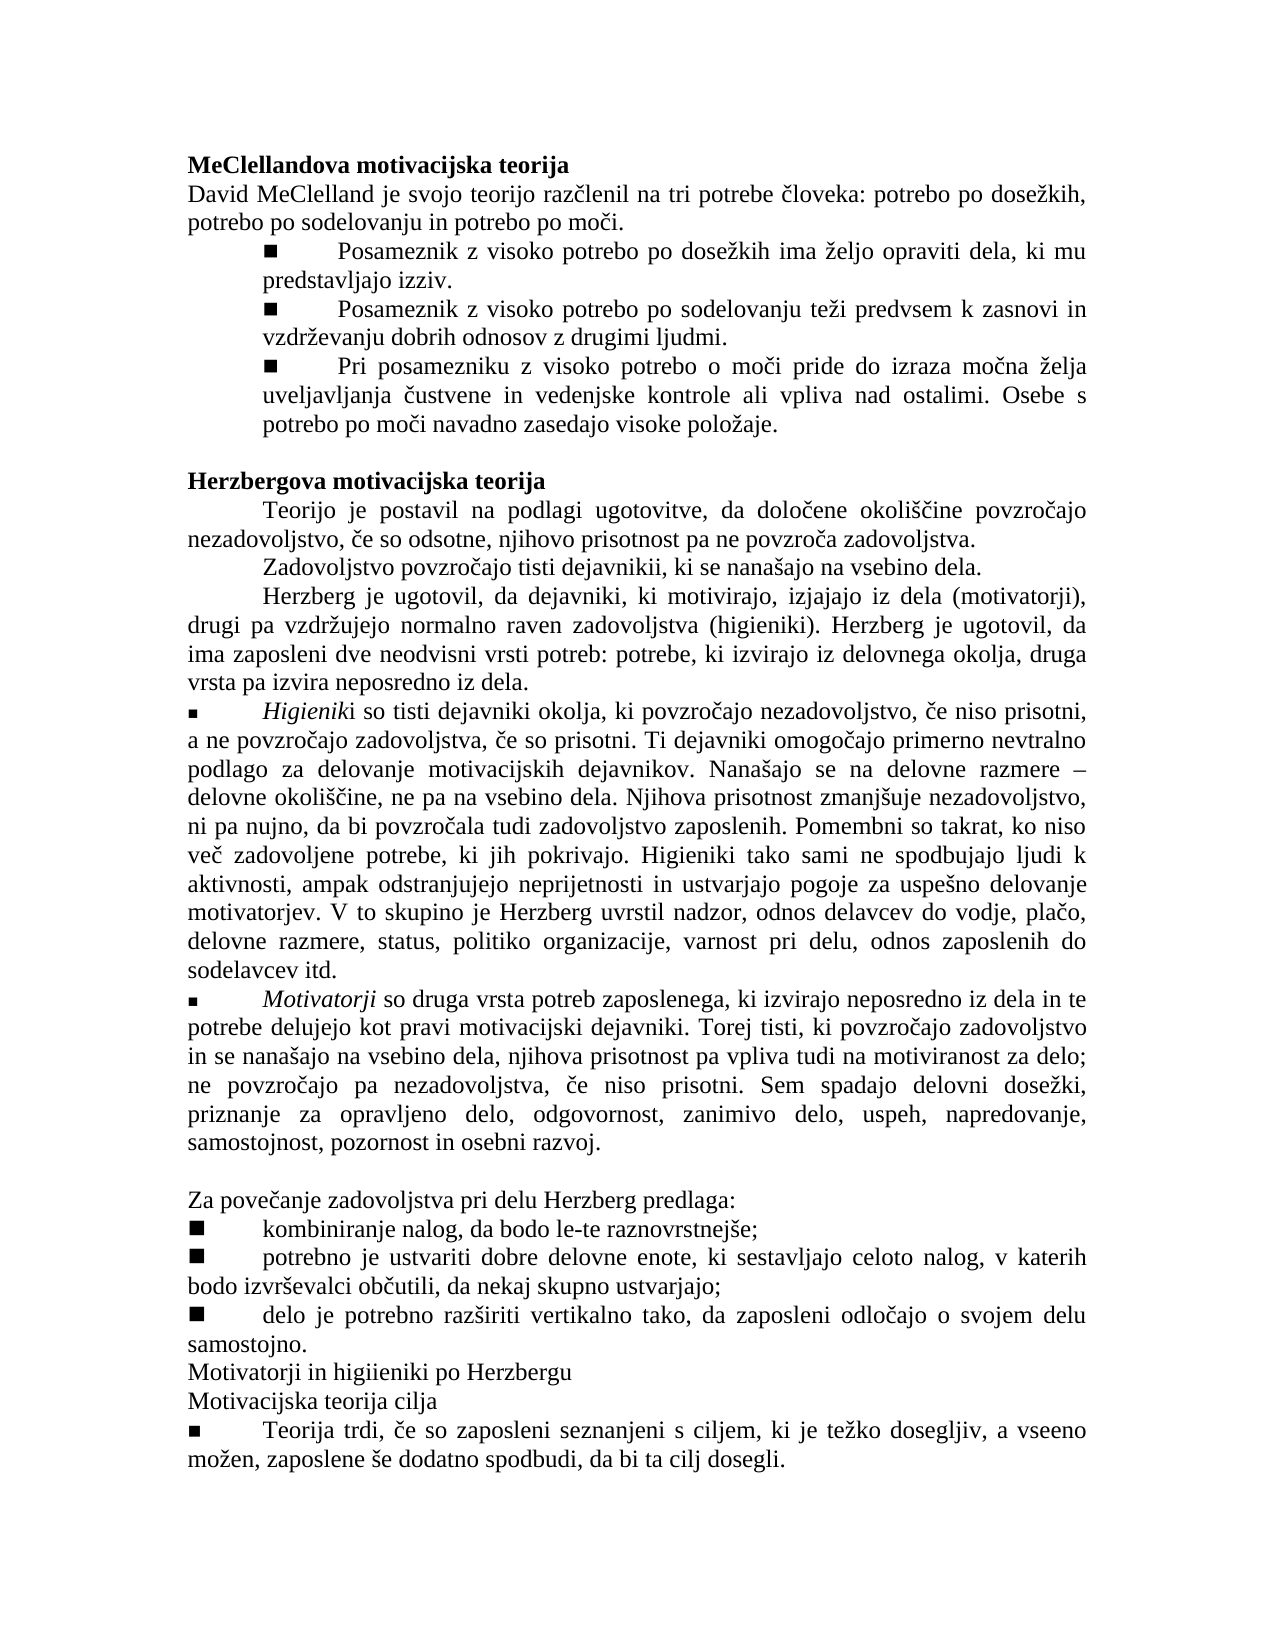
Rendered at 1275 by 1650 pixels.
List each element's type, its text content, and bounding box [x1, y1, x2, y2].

text Herzberg je ugotovil, da dejavniki, ki motivirajo, izjajajo iz dela (motivatorji), drugi pa vzdržujejo normalno raven zadovoljstva (higieniki). Herzberg je ugotovil, da ima zaposleni dve neodvisni vrsti potreb: potrebe, ki izvirajo iz delovnega okolja, druga vrsta pa izvira neposredno iz dela. [187, 581, 1087, 696]
text Teorijo je postavil na podlagi ugotovitve, da določene okoliščine povzročajo nezadovoljstvo, če so odsotne, njihovo prisotnost pa ne povzroča zadovoljstva. [187, 495, 1087, 552]
list Pri posamezniku z visoko potrebo o moči pride do izraza močna želja uveljavljanja čustvene in vedenjske kontrole ali vpliva nad ostalimi. Osebe s potrebo po moči navadno zasedajo visoke položaje. [262, 351, 1087, 437]
list potrebno je ustvariti dobre delovne enote, ki sestavljajo celoto nalog, v katerih bodo izvrševalci občutili, da nekaj skupno ustvarjajo; [187, 1242, 1087, 1300]
text MeClellandova motivacijska teorija [187, 150, 1087, 179]
list delo je potrebno razširiti vertikalno tako, da zaposleni odločajo o svojem delu samostojno. [187, 1300, 1087, 1357]
list Teorija trdi, če so zaposleni seznanjeni s ciljem, ki je težko dosegljiv, a vseeno možen, zaposlene še dodatno spodbudi, da bi ta cilj dosegli. [187, 1415, 1087, 1472]
text Herzbergova motivacijska teorija [187, 466, 1087, 495]
text Zadovoljstvo povzročajo tisti dejavnikii, ki se nanašajo na vsebino dela. [187, 552, 1087, 581]
list Posameznik z visoko potrebo po sodelovanju teži predvsem k zasnovi in vzdrževanju dobrih odnosov z drugimi ljudmi. [262, 294, 1087, 351]
text Za povečanje zadovoljstva pri delu Herzberg predlaga: [187, 1185, 1087, 1214]
text Motivatorji in higiieniki po Herzbergu [187, 1357, 1087, 1386]
text David MeClelland je svojo teorijo razčlenil na tri potrebe človeka: potrebo po dosežkih, potrebo po sodelovanju in potrebo po moči. [187, 179, 1087, 236]
list Motivatorji so druga vrsta potreb zaposlenega, ki izvirajo neposredno iz dela in te potrebe delujejo kot pravi motivacijski dejavniki. Torej tisti, ki povzročajo zadovoljstvo in se nanašajo na vsebino dela, njihova prisotnost pa vpliva tudi na motiviranost za delo; ne povzročajo pa nezadovoljstva, če niso prisotni. Sem spadajo delovni dosežki, priznanje za opravljeno delo, odgovornost, zanimivo delo, uspeh, napredovanje, samostojnost, pozornost in osebni razvoj. [187, 984, 1087, 1156]
list Higieniki so tisti dejavniki okolja, ki povzročajo nezadovoljstvo, če niso prisotni, a ne povzročajo zadovoljstva, če so prisotni. Ti dejavniki omogočajo primerno nevtralno podlago za delovanje motivacijskih dejavnikov. Nanašajo se na delovne razmere – delovne okoliščine, ne pa na vsebino dela. Njihova prisotnost zmanjšuje nezadovoljstvo, ni pa nujno, da bi povzročala tudi zadovoljstvo zaposlenih. Pomembni so takrat, ko niso več zadovoljene potrebe, ki jih pokrivajo. Higieniki tako sami ne spodbujajo ljudi k aktivnosti, ampak odstranjujejo neprijetnosti in ustvarjajo pogoje za uspešno delovanje motivatorjev. V to skupino je Herzberg uvrstil nadzor, odnos delavcev do vodje, plačo, delovne razmere, status, politiko organizacije, varnost pri delu, odnos zaposlenih do sodelavcev itd. [187, 696, 1087, 984]
list kombiniranje nalog, da bodo le-te raznovrstnejše; [187, 1214, 1087, 1242]
text Motivacijska teorija cilja [187, 1386, 1087, 1415]
list Posameznik z visoko potrebo po dosežkih ima željo opraviti dela, ki mu predstavljajo izziv. [262, 236, 1087, 294]
